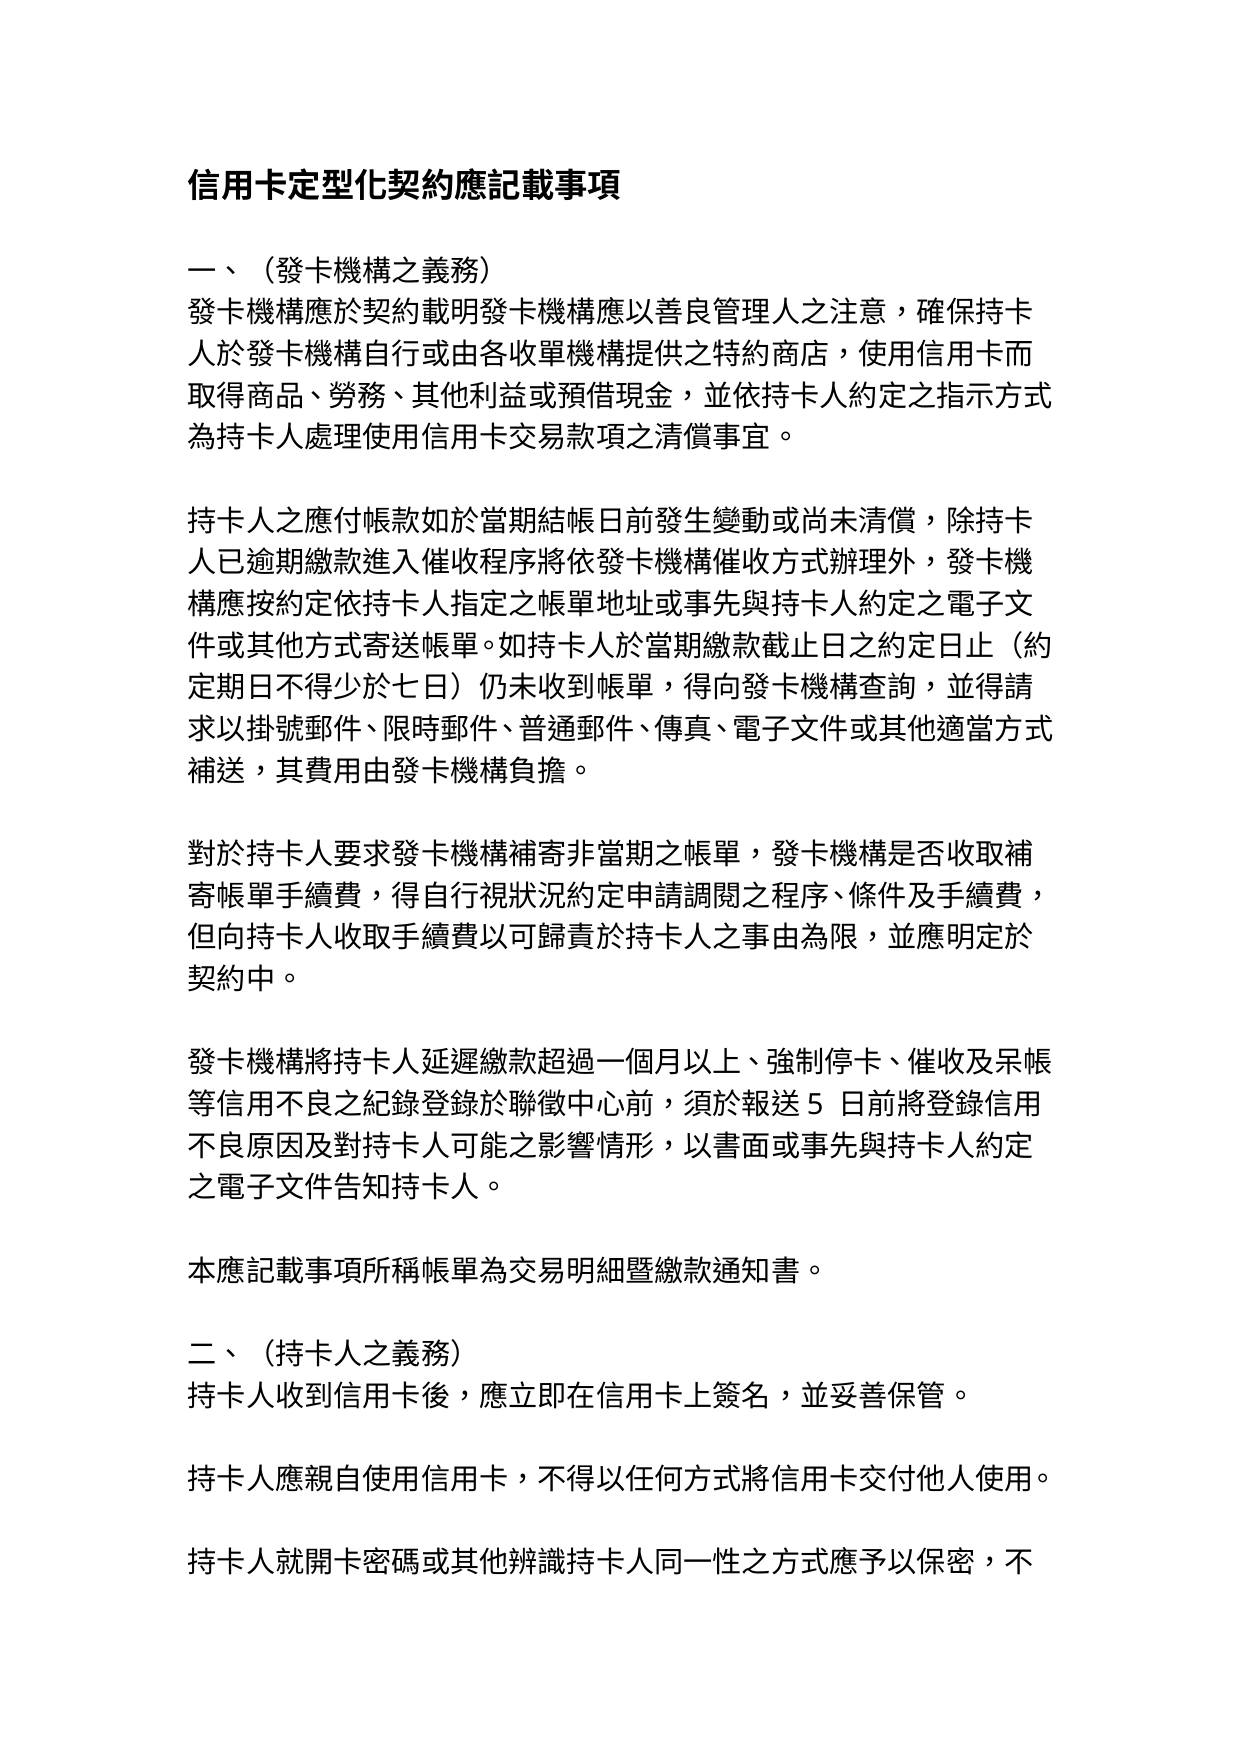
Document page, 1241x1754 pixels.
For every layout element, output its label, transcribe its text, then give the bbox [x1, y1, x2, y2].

text 對於持卡人要求發卡機構補寄非當期之帳單，發卡機構是否收取補寄帳單手續費，得自行視狀況約定申請調閱之程序、條件及手續費，但向持卡人收取手續費以可歸責於持卡人之事由為限，並應明定於契約中。 [187, 831, 1053, 998]
text 信用卡定型化契約應記載事項 [187, 164, 1053, 206]
text 持卡人之應付帳款如於當期結帳日前發生變動或尚未清償，除持卡人已逾期繳款進入催收程序將依發卡機構催收方式辦理外，發卡機構應按約定依持卡人指定之帳單地址或事先與持卡人約定之電子文件或其他方式寄送帳單。如持卡人於當期繳款截止日之約定日止（約定期日不得少於七日）仍未收到帳單，得向發卡機構查詢，並得請求以掛號郵件、限時郵件、普通郵件、傳真、電子文件或其他適當方式補送，其費用由發卡機構負擔。 [187, 498, 1053, 789]
text 發卡機構將持卡人延遲繳款超過一個月以上、強制停卡、催收及呆帳等信用不良之紀錄登錄於聯徵中心前，須於報送 5 日前將登錄信用不良原因及對持卡人可能之影響情形，以書面或事先與持卡人約定之電子文件告知持卡人。 [187, 1039, 1053, 1206]
text 持卡人收到信用卡後，應立即在信用卡上簽名，並妥善保管。 [187, 1373, 1053, 1414]
text 持卡人應親自使用信用卡，不得以任何方式將信用卡交付他人使用。 [187, 1456, 1053, 1498]
text 二、（持卡人之義務） [187, 1331, 1053, 1373]
text 本應記載事項所稱帳單為交易明細暨繳款通知書。 [187, 1248, 1053, 1289]
text 發卡機構應於契約載明發卡機構應以善良管理人之注意，確保持卡人於發卡機構自行或由各收單機構提供之特約商店，使用信用卡而取得商品、勞務、其他利益或預借現金，並依持卡人約定之指示方式為持卡人處理使用信用卡交易款項之清償事宜。 [187, 289, 1053, 456]
text 持卡人就開卡密碼或其他辨識持卡人同一性之方式應予以保密，不 [187, 1539, 1053, 1581]
text 一、（發卡機構之義務） [187, 248, 1053, 289]
